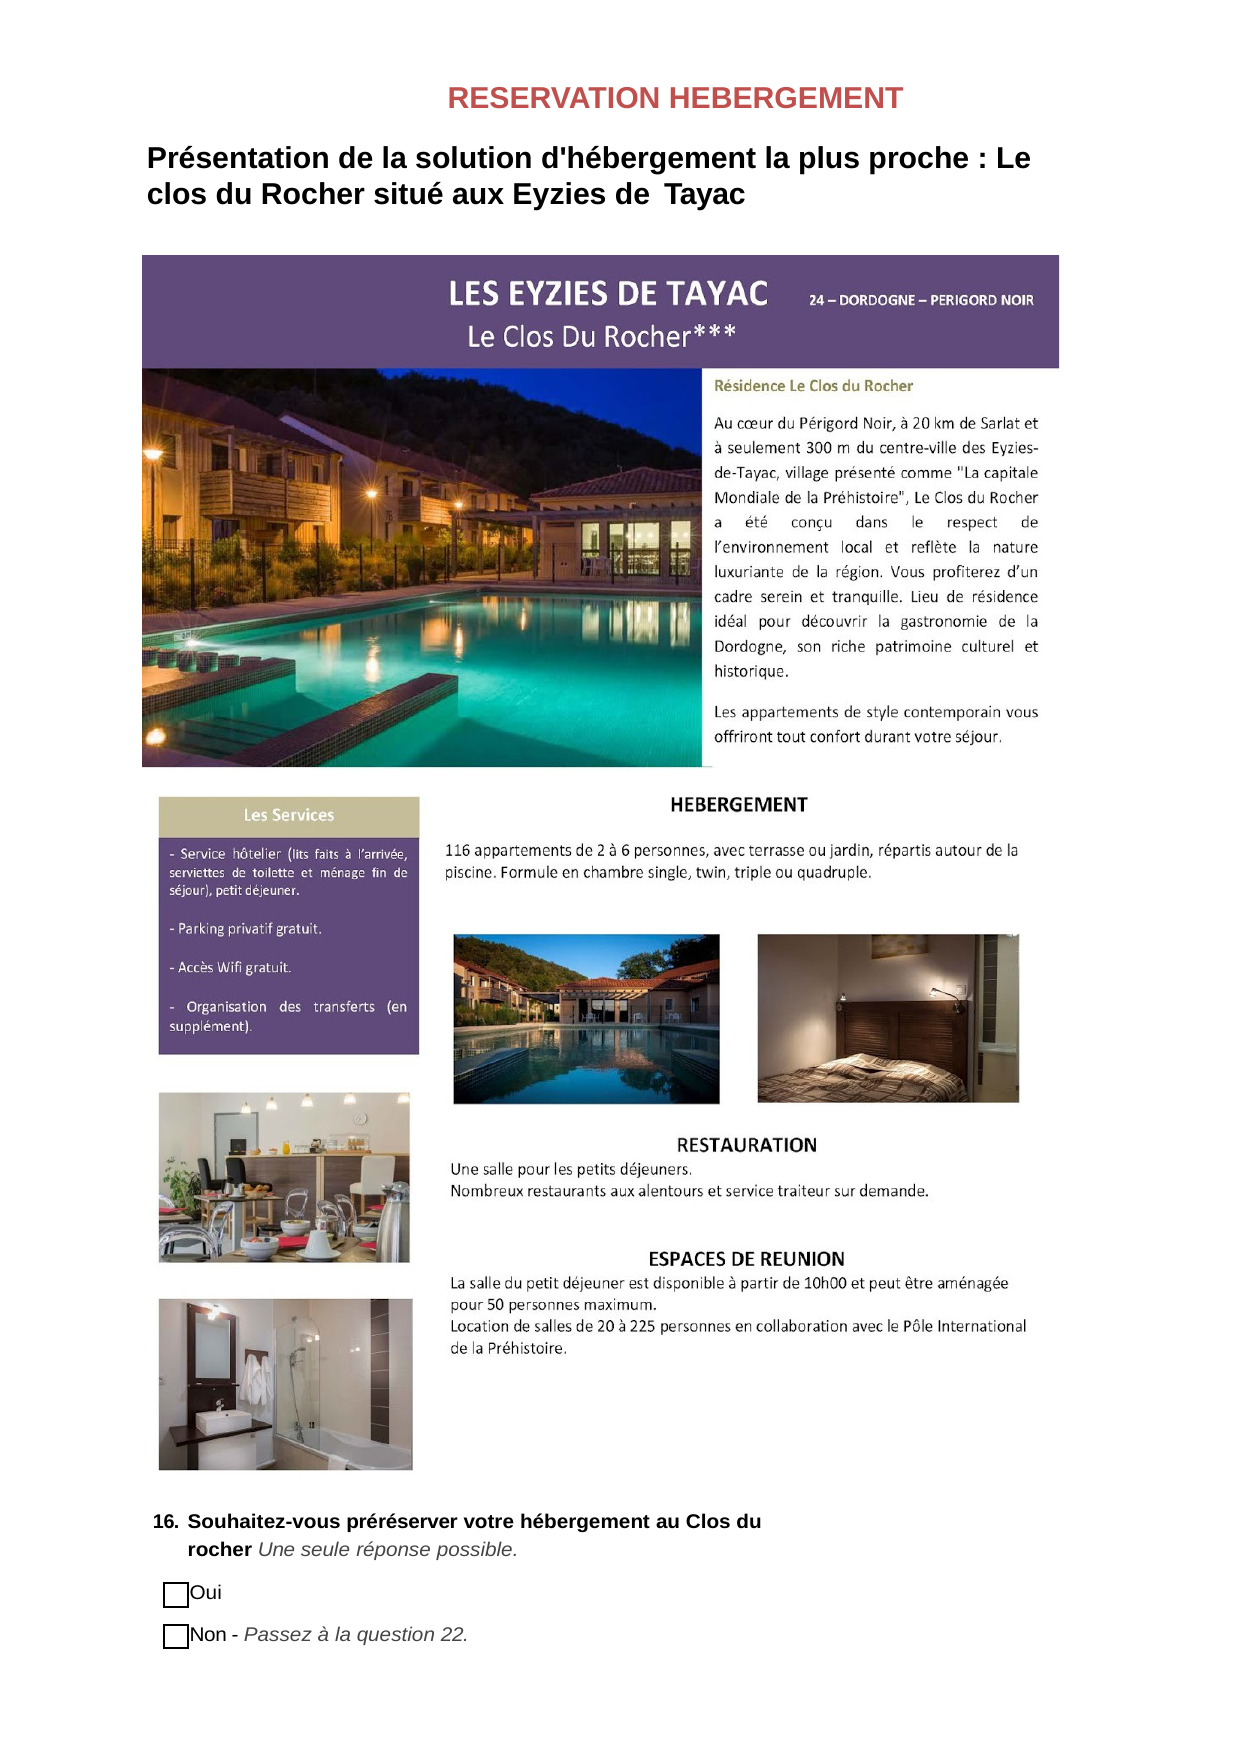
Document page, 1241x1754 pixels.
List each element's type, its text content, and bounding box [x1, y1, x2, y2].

picture [142, 255, 1060, 1477]
text Présentation de la solution d'hébergement la plus proche : Le clos du Rocher situé aux Eyzies de Tayac [147, 140, 1069, 211]
subtitle RESERVATION HEBERGEMENT [152, 80, 1198, 115]
list Souhaitez-vous pré­réserver votre hébergement au Clos du rocher Une seule réponse possible. [153, 1510, 828, 1560]
text Oui [162, 1581, 1198, 1608]
text Non - Passez à la question 22. [162, 1623, 1198, 1650]
